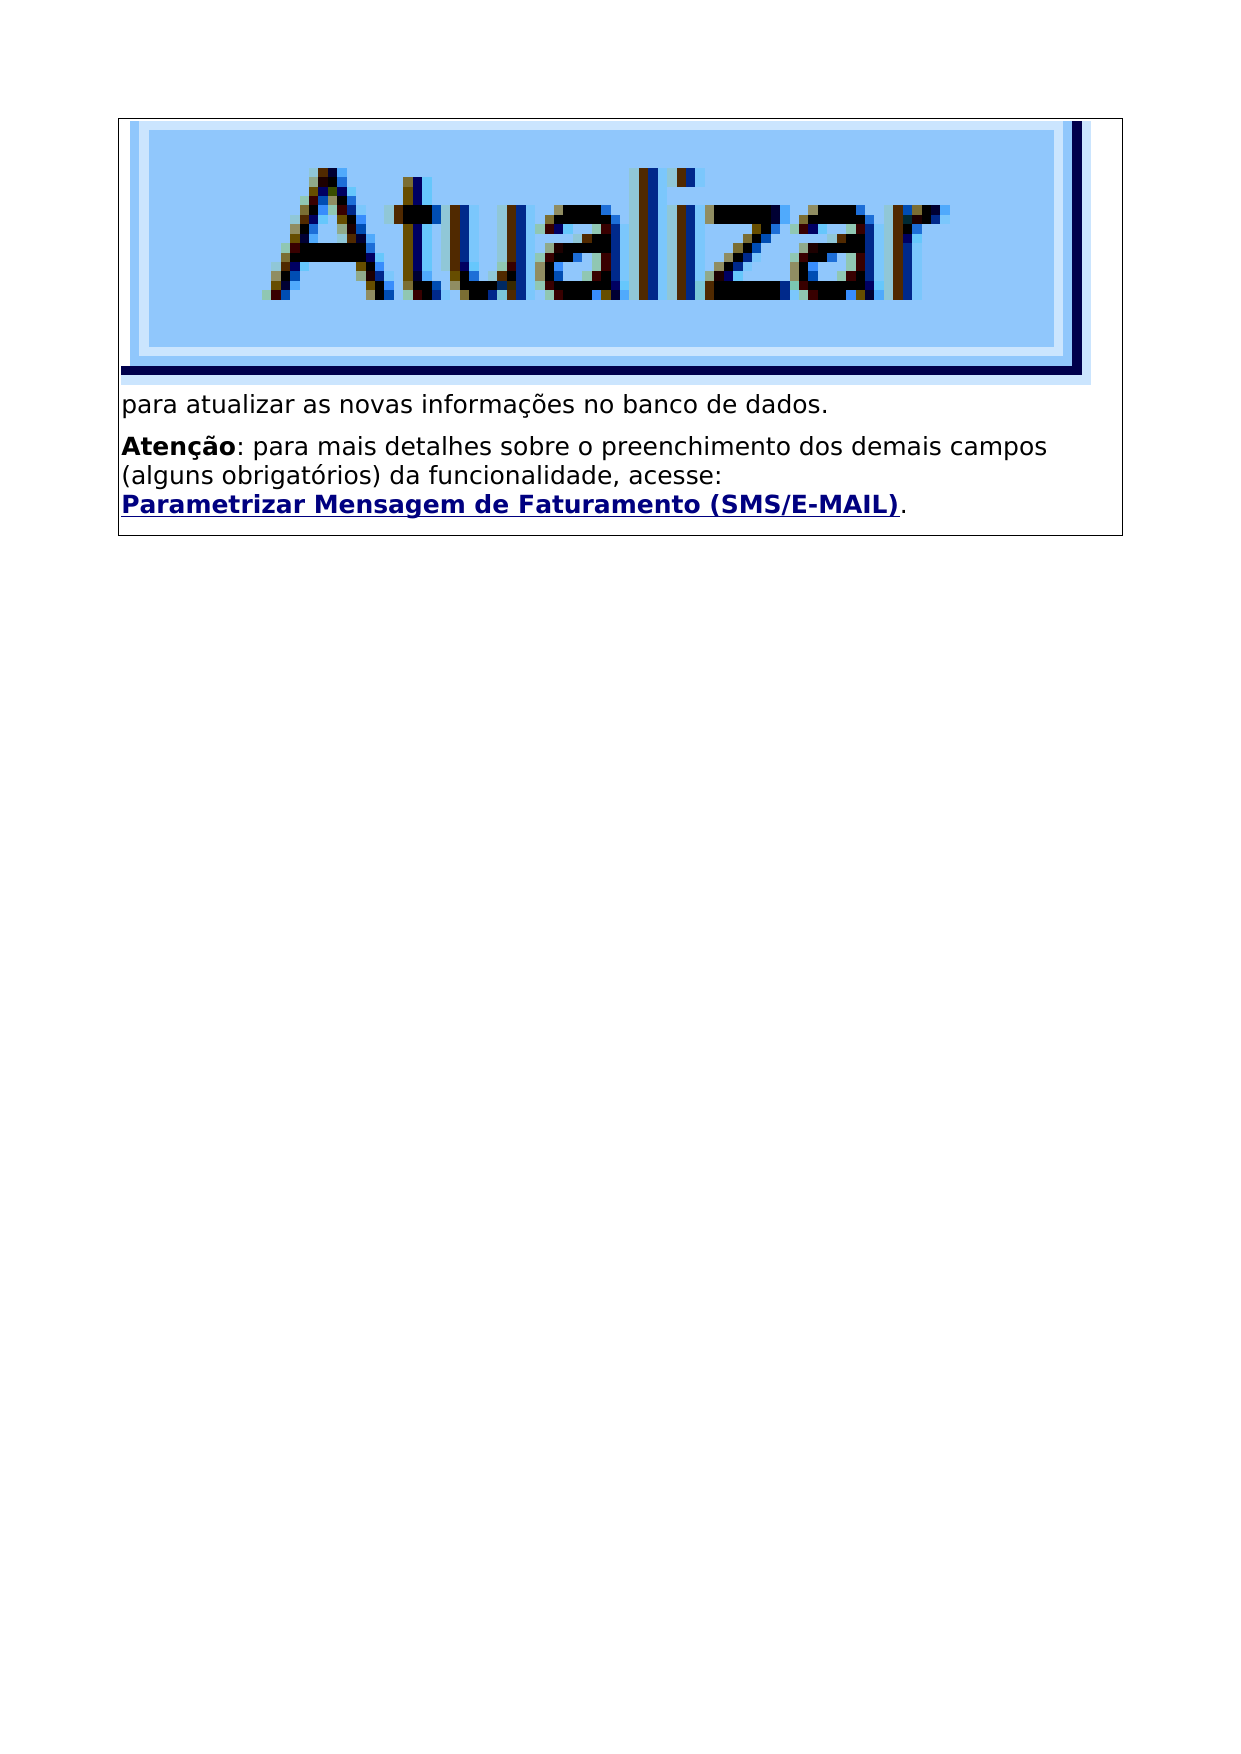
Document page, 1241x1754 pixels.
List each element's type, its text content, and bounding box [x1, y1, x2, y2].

picture [121, 121, 1120, 385]
table_header para atualizar as novas informações no banco de dados. Atenção: para mais detalhes sobre o preenchimento dos demais campos (alguns obrigatórios) da funcionalidade, acesse: Parametrizar Mensagem de Faturamento (SMS/E-MAIL). [119, 119, 1122, 535]
